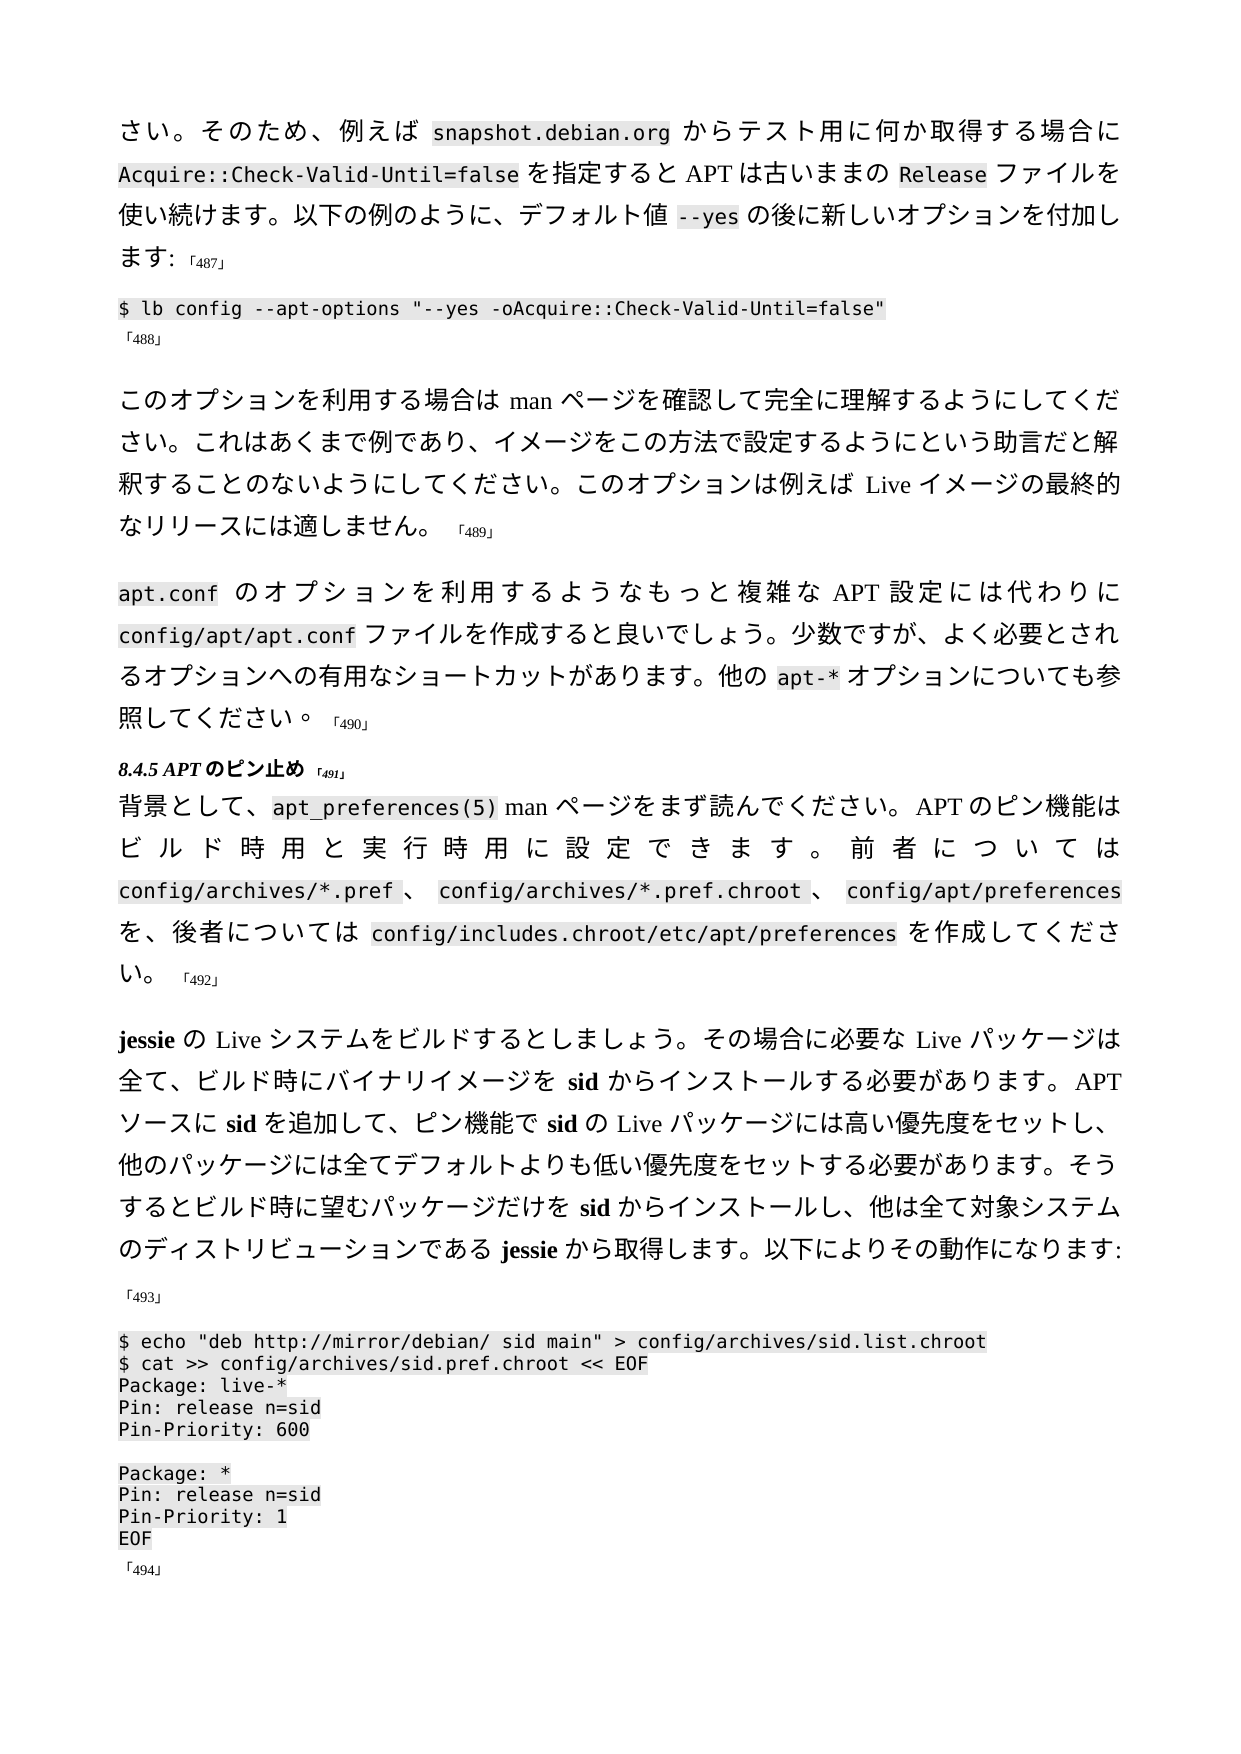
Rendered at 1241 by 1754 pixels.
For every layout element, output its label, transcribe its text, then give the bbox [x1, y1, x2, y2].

text Pin-Priority: 1 [287, 1506, 1122, 1528]
text Pin: release n=sid [321, 1397, 1122, 1419]
text EOF [152, 1528, 1122, 1550]
text $ echo "deb http://mirror/debian/ sid main" > config/archives/sid.list.chroot [987, 1331, 1122, 1353]
text さい。そのため、例えば snapshot.debian.org からテスト用に何か取得する場合に Acquire::Check-Valid-Until=false を指定するとAPTは古いままの Release ファイルを使い続けます。以下の例のように、デフォルト値 --yes の後に新しいオプションを付加します: 「487」 [118, 118, 1122, 272]
text Package: * [231, 1463, 1122, 1484]
text 背景として、apt_preferences(5) man ページをまず読んでください。APTのピン機能はビルド時用と実行時用に設定できます。前者については config/archives/*.pref、config/archives/*.pref.chroot、config/apt/preferences を、後者については config/includes.chroot/etc/apt/preferences を作成してください。 「492」 [118, 792, 1122, 988]
text 「488」 [118, 320, 1122, 348]
subtitle 8.4.5 APTのピン止め 「491」 [118, 758, 1122, 781]
text このオプションを利用する場合は man ページを確認して完全に理解するようにしてください。これはあくまで例であり、イメージをこの方法で設定するようにという助言だと解釈することのないようにしてください。このオプションは例えば Live イメージの最終的なリリースには適しません。 「489」 [118, 387, 1122, 541]
text apt.conf のオプションを利用するようなもっと複雑なAPT設定には代わりに config/apt/apt.conf ファイルを作成すると良いでしょう。少数ですが、よく必要とされるオプションへの有用なショートカットがあります。他の apt-* オプションについても参照してください。 「490」 [118, 578, 1122, 732]
text 「494」 [118, 1550, 1122, 1578]
text $ cat >> config/archives/sid.pref.chroot << EOF [648, 1353, 1122, 1375]
text Pin-Priority: 600 [310, 1419, 1122, 1441]
text Package: live-* [287, 1375, 1122, 1397]
text Pin: release n=sid [118, 1484, 1122, 1506]
text $ lb config --apt-options "--yes -oAcquire::Check-Valid-Until=false" [886, 298, 1122, 320]
text jessie の Live システムをビルドするとしましょう。その場合に必要な Live パッケージは全て、ビルド時にバイナリイメージを sid からインストールする必要があります。APTソースに sid を追加して、ピン機能で sid の Live パッケージには高い優先度をセットし、他のパッケージには全てデフォルトよりも低い優先度をセットする必要があります。そうするとビルド時に望むパッケージだけを sid からインストールし、他は全て対象システムのディストリビューションである jessie から取得します。以下によりその動作になります: 「493」 [118, 1026, 1122, 1306]
